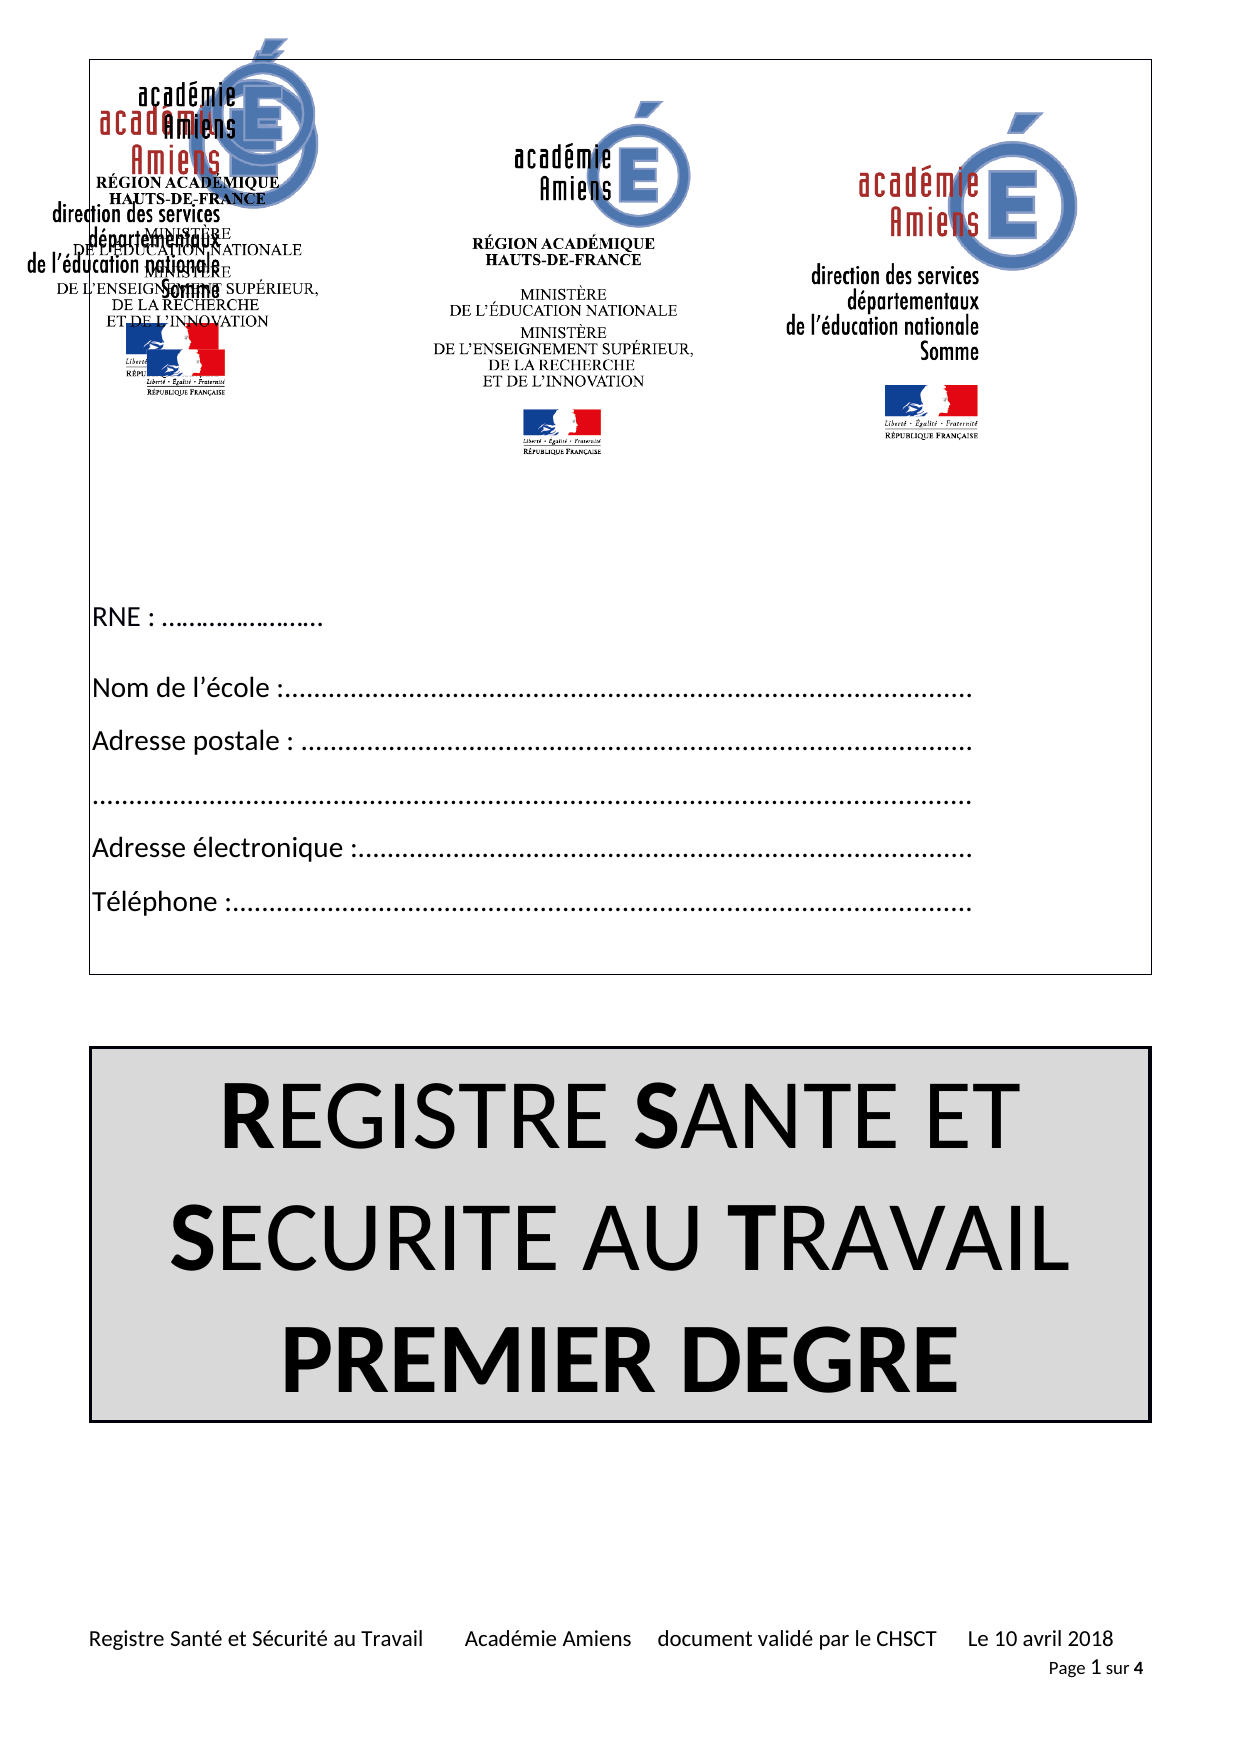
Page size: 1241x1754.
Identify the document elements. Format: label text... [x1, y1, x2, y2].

picture [377, 62, 750, 491]
text Téléphone : [90, 880, 1151, 918]
picture [0, 0, 375, 432]
picture [90, 60, 375, 432]
text PREMIER DEGRE [92, 1290, 1148, 1420]
text Adresse postale : [90, 719, 1151, 758]
text REGISTRE SANTE ET SECURITE AU TRAVAIL [92, 1049, 1148, 1290]
picture [759, 61, 1105, 492]
text Adresse électronique : [90, 826, 1151, 865]
text Nom de l’école : [90, 666, 1151, 705]
text RNE : …………………… [90, 595, 1151, 633]
